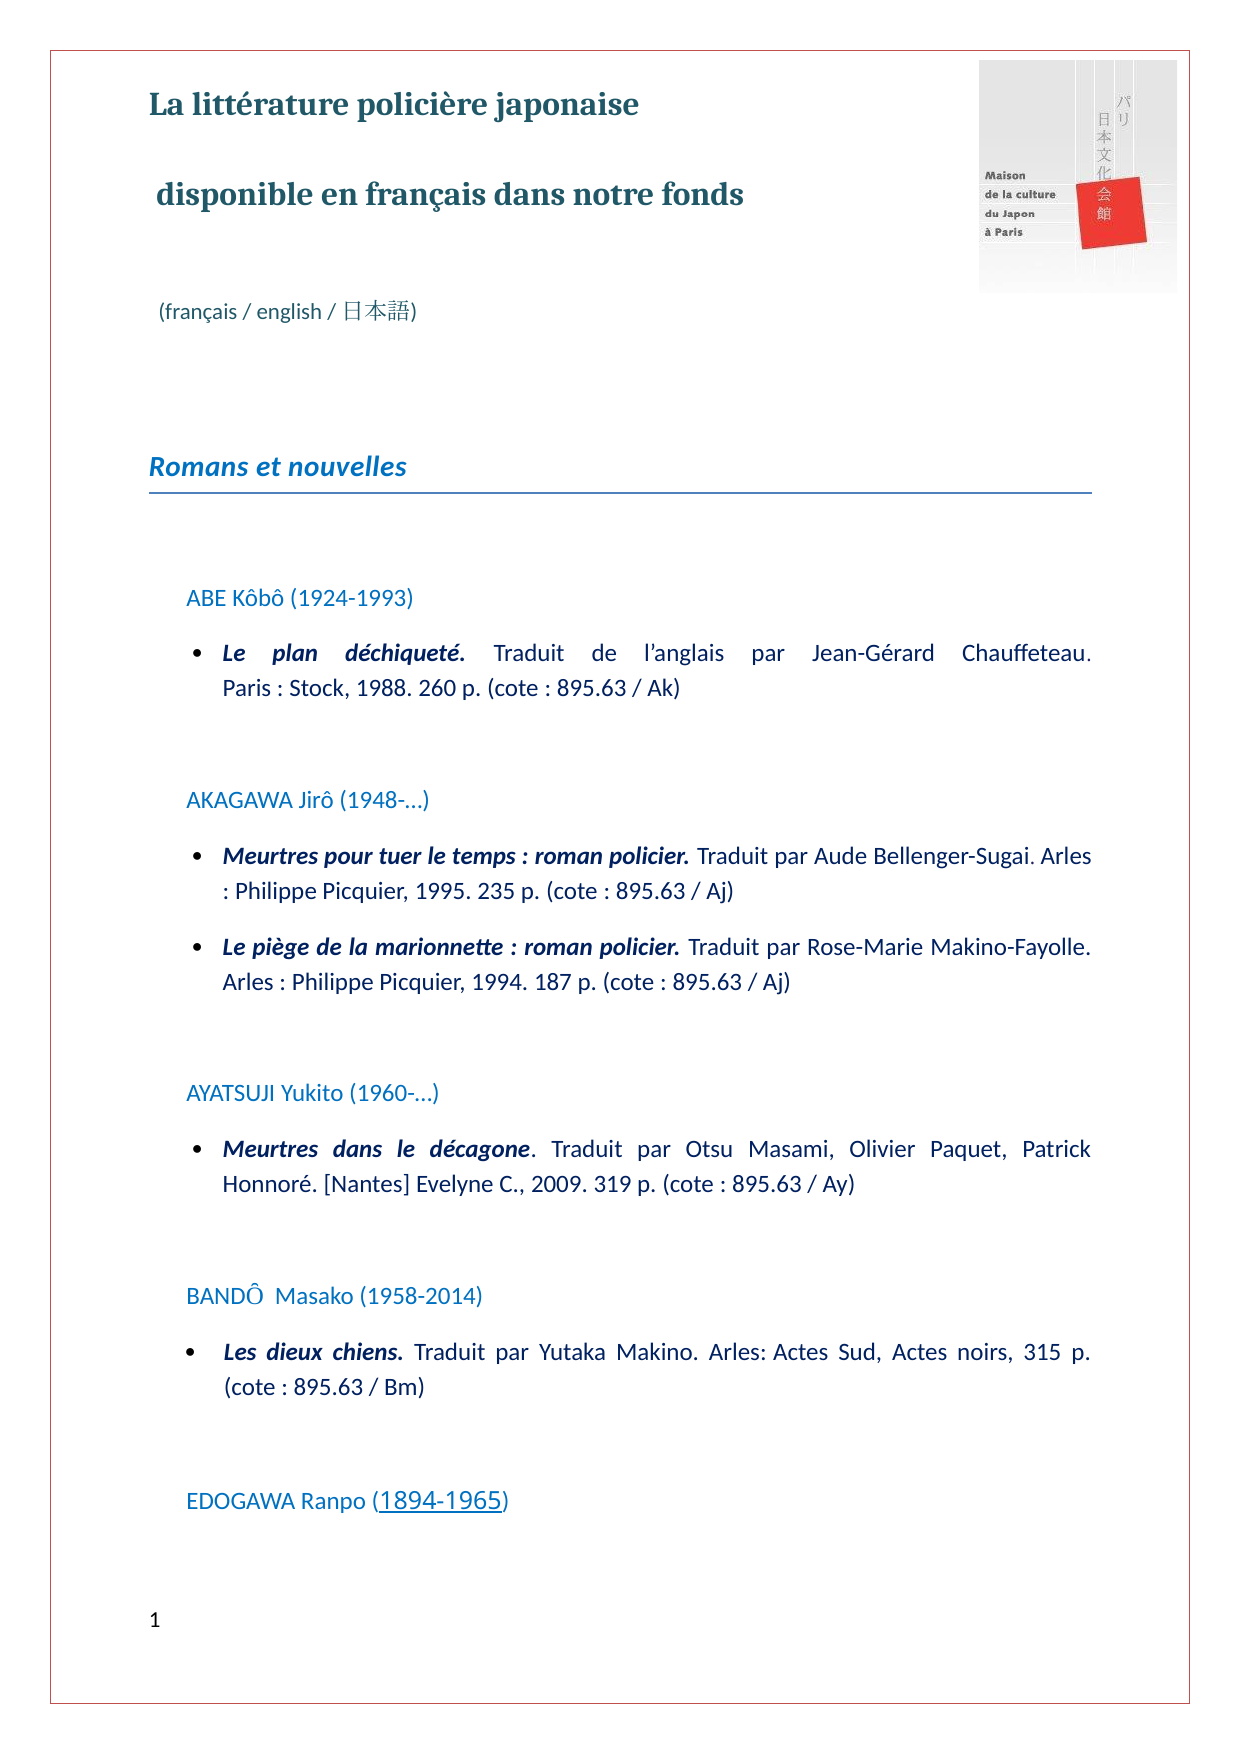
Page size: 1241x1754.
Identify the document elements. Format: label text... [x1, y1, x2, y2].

text Romans et nouvelles [149, 448, 1092, 492]
text AKAGAWA Jirô (1948-…) [186, 784, 1092, 815]
list Le plan déchiqueté. Traduit de l’anglais par Jean-Gérard Chauffeteau. Paris : Stock, 1988. 260 p. (cote : 895.63 / Ak) [193, 637, 1092, 703]
text AYATSUJI Yukito (1960-…) [186, 1077, 1092, 1108]
text BANDȎ Masako (1958-2014) [186, 1280, 1092, 1311]
list Le piège de la marionnette : roman policier. Traduit par Rose-Marie Makino-Fayolle. Arles : Philippe Picquier, 1994. 187 p. (cote : 895.63 / Aj) [193, 931, 1092, 996]
text EDOGAWA Ranpo (1894-1965) [186, 1482, 1092, 1517]
list Meurtres dans le décagone. Traduit par Otsu Masami, Olivier Paquet, Patrick Honnoré. [Nantes] Evelyne C., 2009. 319 p. (cote : 895.63 / Ay) [193, 1133, 1092, 1199]
list Meurtres pour tuer le temps : roman policier. Traduit par Aude Bellenger-Sugai. Arles : Philippe Picquier, 1995. 235 p. (cote : 895.63 / Aj) [193, 840, 1092, 906]
text ABE Kôbô (1924-1993) [186, 582, 1092, 612]
list Les dieux chiens. Traduit par Yutaka Makino. Arles: Actes Sud, Actes noirs, 315 p. (cote : 895.63 / Bm) [186, 1336, 1092, 1401]
